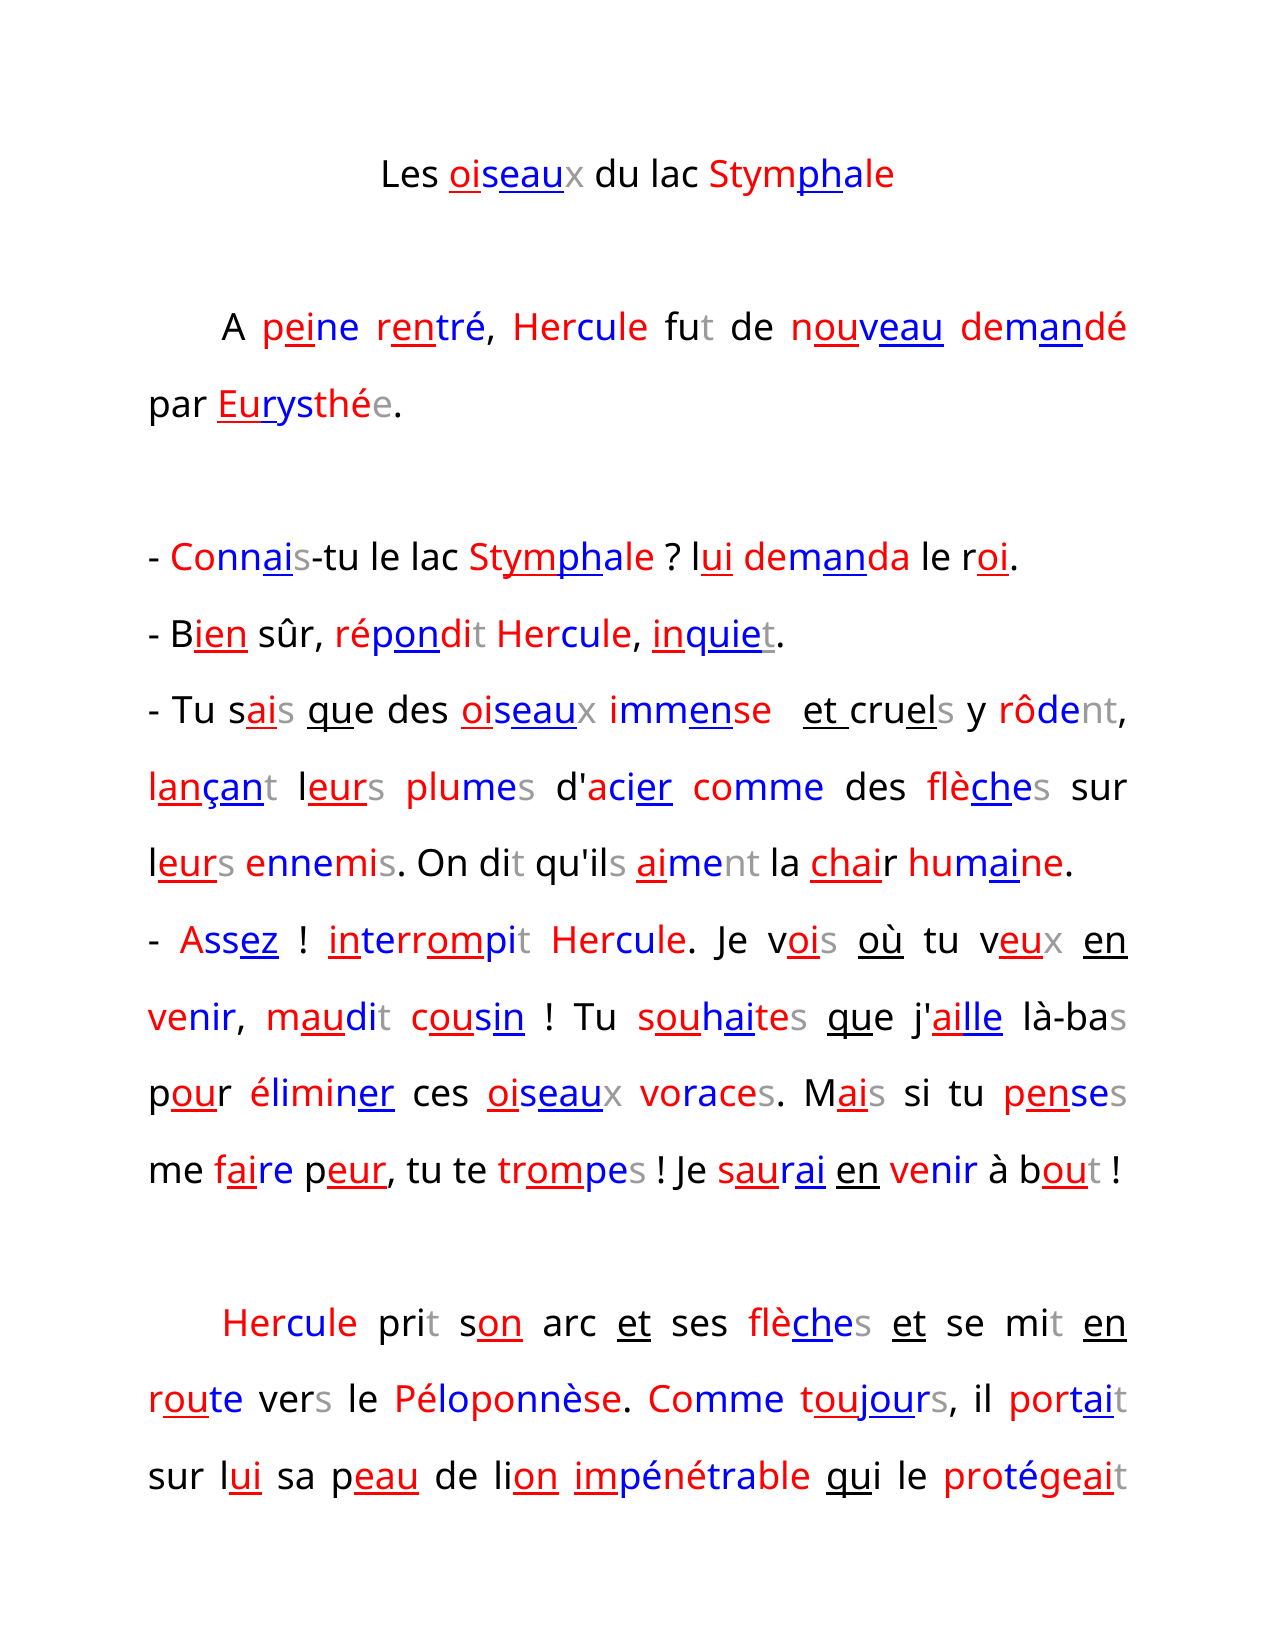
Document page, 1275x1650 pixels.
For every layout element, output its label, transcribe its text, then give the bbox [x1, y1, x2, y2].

text - Bien sûr, répondit Hercule, inquiet. [148, 607, 1127, 658]
text - Assez ! interrompit Hercule. Je vois où tu veux en venir, maudit cousin ! Tu souhaites que j'aille là-bas pour éliminer ces oiseaux voraces. Mais si tu penses me faire peur, tu te trompes ! Je saurai en venir à bout ! [148, 913, 1127, 1194]
text Hercule prit son arc et ses flèches et se mit en route vers le Péloponnèse. Comme toujours, il portait sur lui sa peau de lion impénétrable qui le protégeait [148, 1296, 1127, 1500]
text - Tu sais que des oiseaux immenses et cruels y rôdent, lançant leurs plumes d'acier comme des flèches sur leurs ennemis. On dit qu'ils aiment la chair humaine. [148, 683, 1127, 888]
text Les oiseaux du lac Stymphale [148, 148, 1127, 199]
text A peine rentré, Hercule fut de nouveau demandé par Eurysthée. [148, 301, 1127, 428]
text - Connais-tu le lac Stymphale ? lui demanda le roi. [148, 530, 1127, 581]
